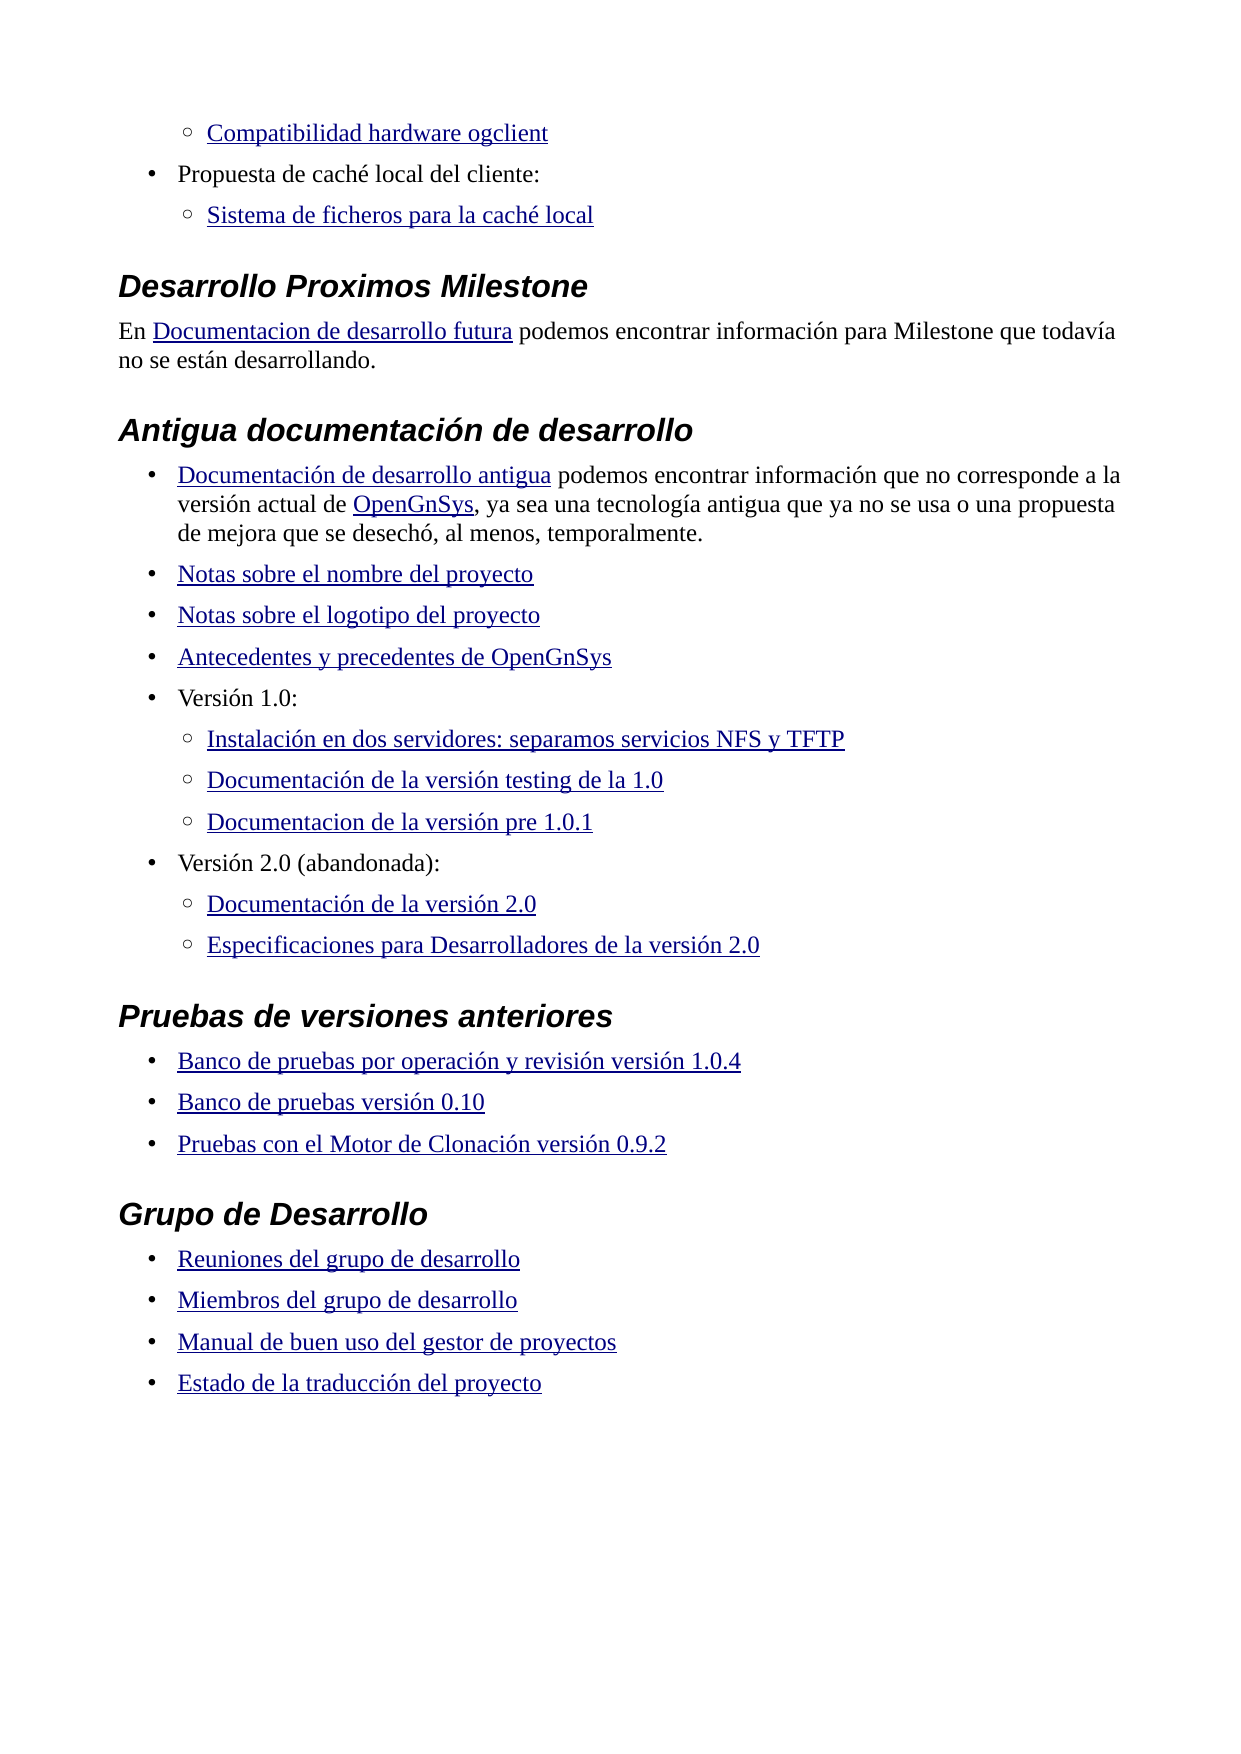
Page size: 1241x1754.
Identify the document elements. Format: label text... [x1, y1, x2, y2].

list Versión 1.0: [148, 683, 1122, 712]
list Propuesta de caché local del cliente: [148, 159, 1122, 188]
list Sistema de ficheros para la caché local [177, 201, 1122, 229]
list Notas sobre el logotipo del proyecto [148, 601, 1122, 629]
text En Documentacion de desarrollo futura podemos encontrar información para Milestone que todavía no se están desarrollando. [118, 316, 1122, 374]
list Estado de la traducción del proyecto [148, 1368, 1122, 1397]
list Versión 2.0 (abandonada): [148, 848, 1122, 877]
list Pruebas con el Motor de Clonación versión 0.9.2 [148, 1129, 1122, 1157]
list Banco de pruebas versión 0.10 [148, 1087, 1122, 1116]
list Compatibilidad hardware ogclient [177, 118, 1122, 147]
list Banco de pruebas por operación y revisión versión 1.0.4 [148, 1046, 1122, 1075]
subtitle Antigua documentación de desarrollo [118, 411, 1122, 448]
list Notas sobre el nombre del proyecto [148, 559, 1122, 588]
subtitle Pruebas de versiones anteriores [118, 997, 1122, 1034]
list Miembros del grupo de desarrollo [148, 1286, 1122, 1314]
list Manual de buen uso del gestor de proyectos [148, 1327, 1122, 1356]
subtitle Grupo de Desarrollo [118, 1195, 1122, 1232]
list Documentación de la versión 2.0 [177, 889, 1122, 918]
list Antecedentes y precedentes de OpenGnSys [148, 642, 1122, 671]
list Documentacion de la versión pre 1.0.1 [177, 807, 1122, 836]
subtitle Desarrollo Proximos Milestone [118, 267, 1122, 304]
list Especificaciones para Desarrolladores de la versión 2.0 [177, 931, 1122, 959]
list Documentación de la versión testing de la 1.0 [177, 766, 1122, 794]
list Documentación de desarrollo antigua podemos encontrar información que no corresponde a la versión actual de OpenGnSys, ya sea una tecnología antigua que ya no se usa o una propuesta de mejora que se desechó, al menos, temporalmente. [148, 461, 1122, 547]
list Reuniones del grupo de desarrollo [148, 1244, 1122, 1273]
list Instalación en dos servidores: separamos servicios NFS y TFTP [177, 724, 1122, 753]
